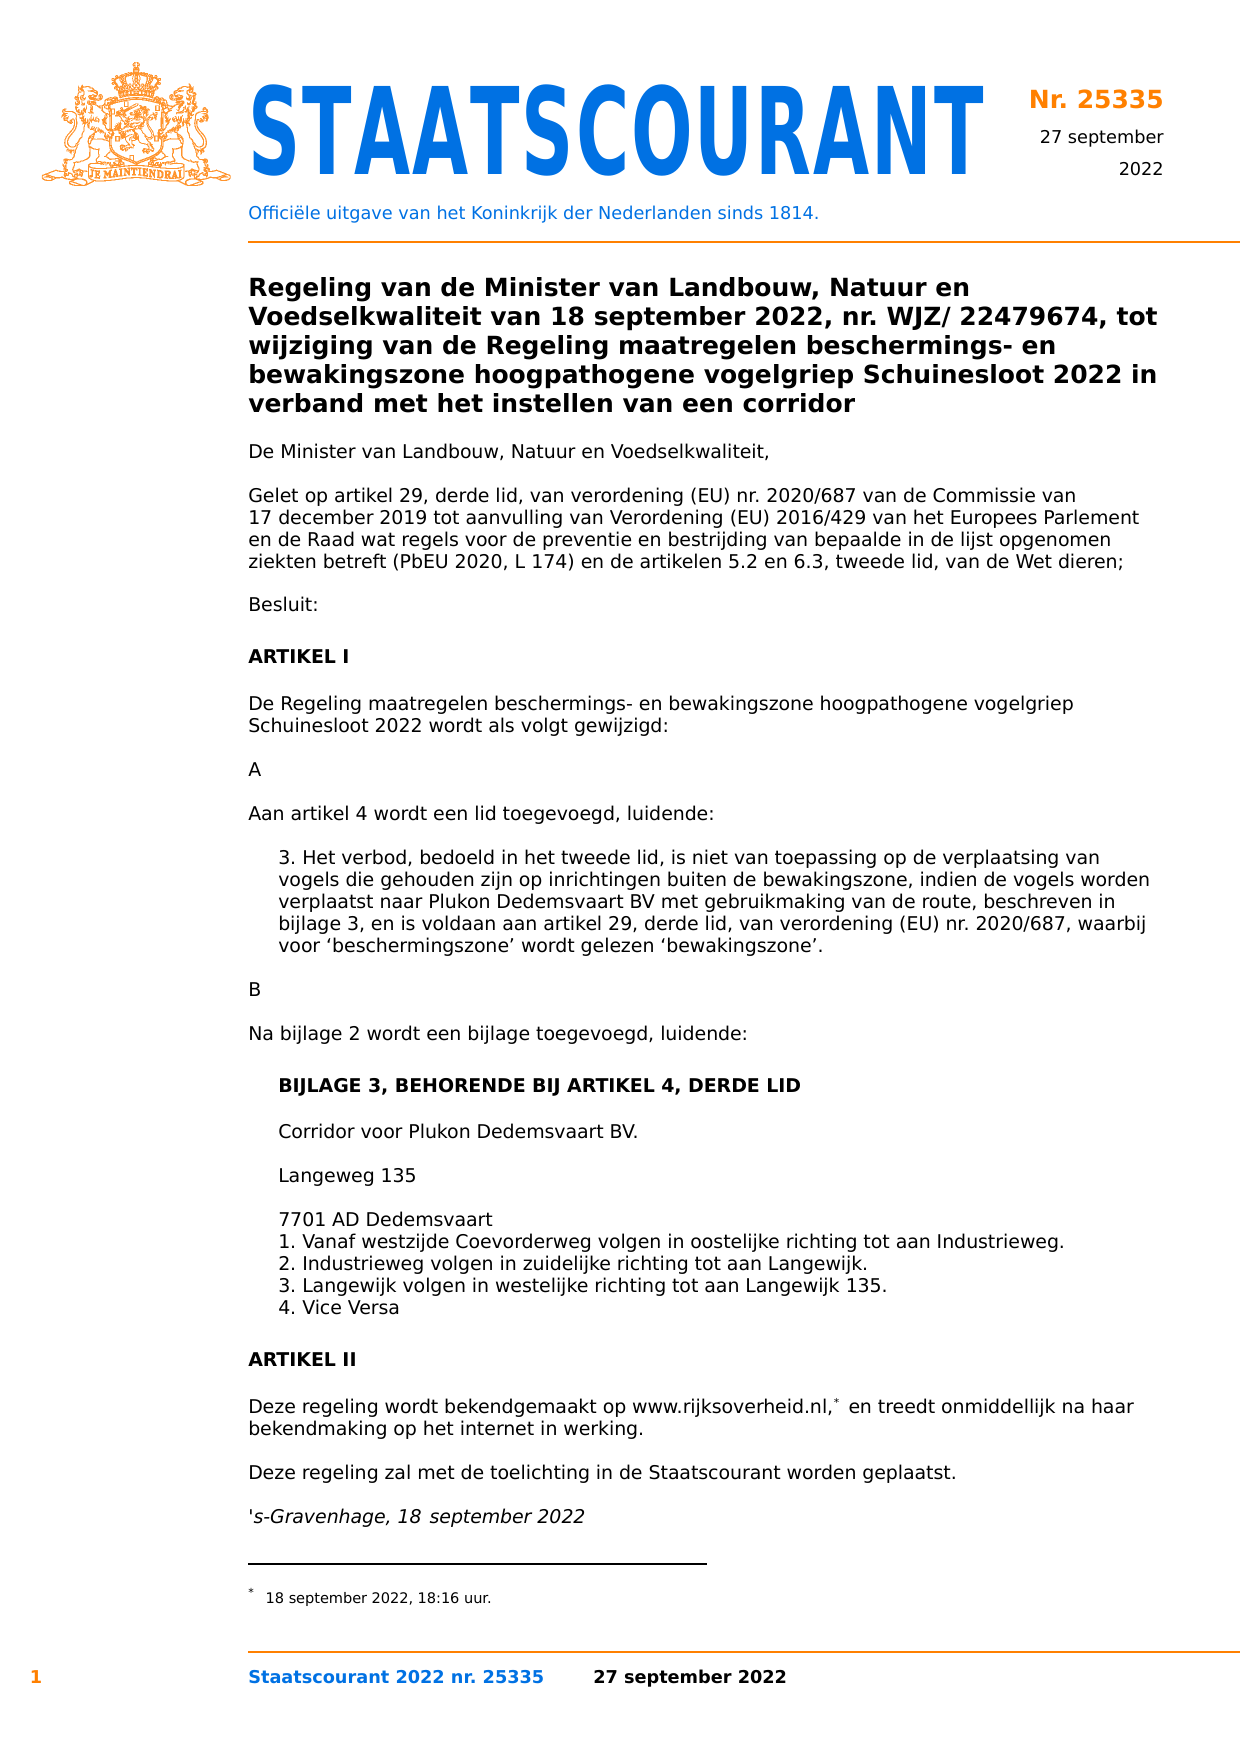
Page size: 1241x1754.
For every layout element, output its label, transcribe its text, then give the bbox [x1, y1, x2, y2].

table_header Nr. 25335 [998, 62, 1240, 121]
text 7701 AD Dedemsvaart [278, 1209, 1163, 1231]
text 's-Gravenhage, 18 september 2022 [248, 1506, 1163, 1528]
text De Minister van Landbouw, Natuur en Voedselkwaliteit, [248, 441, 1163, 463]
text Gelet op artikel 29, derde lid, van verordening (EU) nr. 2020/687 van de Commissie van 17 december 2019 tot aanvulling van Verordening (EU) 2016/429 van het Europees Parlement en de Raad wat regels voor de preventie en bestrijding van bepaalde in de lijst opgenomen ziekten betreft (PbEU 2020, L 174) en de artikelen 5.2 en 6.3, tweede lid, van de Wet dieren; [248, 484, 1163, 572]
table_cell 2022 [998, 153, 1240, 203]
text 18 september 2022, 18:16 uur. [248, 1586, 1163, 1608]
text Na bijlage 2 wordt een bijlage toegevoegd, luidende: [248, 1022, 1163, 1044]
text De Regeling maatregelen beschermings- en bewakingszone hoogpathogene vogelgriep Schuinesloot 2022 wordt als volgt gewijzigd: [248, 693, 1163, 737]
text Aan artikel 4 wordt een lid toegevoegd, luidende: [248, 803, 1163, 825]
table_cell 27 september [998, 121, 1240, 153]
text B [248, 979, 1163, 1001]
text 3. Langewijk volgen in westelijke richting tot aan Langewijk 135. [278, 1275, 1163, 1297]
text 4. Vice Versa [278, 1297, 1163, 1319]
table_header [25, 62, 248, 241]
picture [41, 62, 231, 186]
text 3. Het verbod, bedoeld in het tweede lid, is niet van toepassing op de verplaatsing van vogels die gehouden zijn op inrichtingen buiten de bewakingszone, indien de vogels worden verplaatst naar Plukon Dedemsvaart BV met gebruikmaking van de route, beschreven in bijlage 3, en is voldaan aan artikel 29, derde lid, van verordening (EU) nr. 2020/687, waarbij voor ‘beschermingszone’ wordt gelezen ‘bewakingszone’. [278, 847, 1163, 957]
text Deze regeling zal met de toelichting in de Staatscourant worden geplaatst. [248, 1462, 1163, 1484]
text Deze regeling wordt bekendgemaakt op www.rijksoverheid.nl, en treedt onmiddellijk na haar bekendmaking op het internet in werking. [248, 1396, 1163, 1440]
text Langeweg 135 [278, 1165, 1163, 1187]
text Corridor voor Plukon Dedemsvaart BV. [278, 1121, 1163, 1143]
text Besluit: [248, 594, 1163, 616]
subtitle ARTIKEL II [248, 1349, 1163, 1371]
table_cell Officiële uitgave van het Koninkrijk der Nederlanden sinds 1814. [248, 203, 1240, 241]
text 2. Industrieweg volgen in zuidelijke richting tot aan Langewijk. [278, 1253, 1163, 1275]
subtitle ARTIKEL I [248, 646, 1163, 668]
subtitle Regeling van de Minister van Landbouw, Natuur en Voedselkwaliteit van 18 september 2022, nr. WJZ/ 22479674, tot wijziging van de Regeling maatregelen beschermings- en bewakingszone hoogpathogene vogelgriep Schuinesloot 2022 in verband met het instellen van een corridor [248, 273, 1163, 419]
text A [248, 759, 1163, 781]
text 1. Vanaf westzijde Coevorderweg volgen in oostelijke richting tot aan Industrieweg. [278, 1231, 1163, 1253]
table_header STAATSCOURANT [248, 62, 998, 203]
subtitle BIJLAGE 3, BEHORENDE BIJ ARTIKEL 4, DERDE LID [278, 1074, 1163, 1096]
